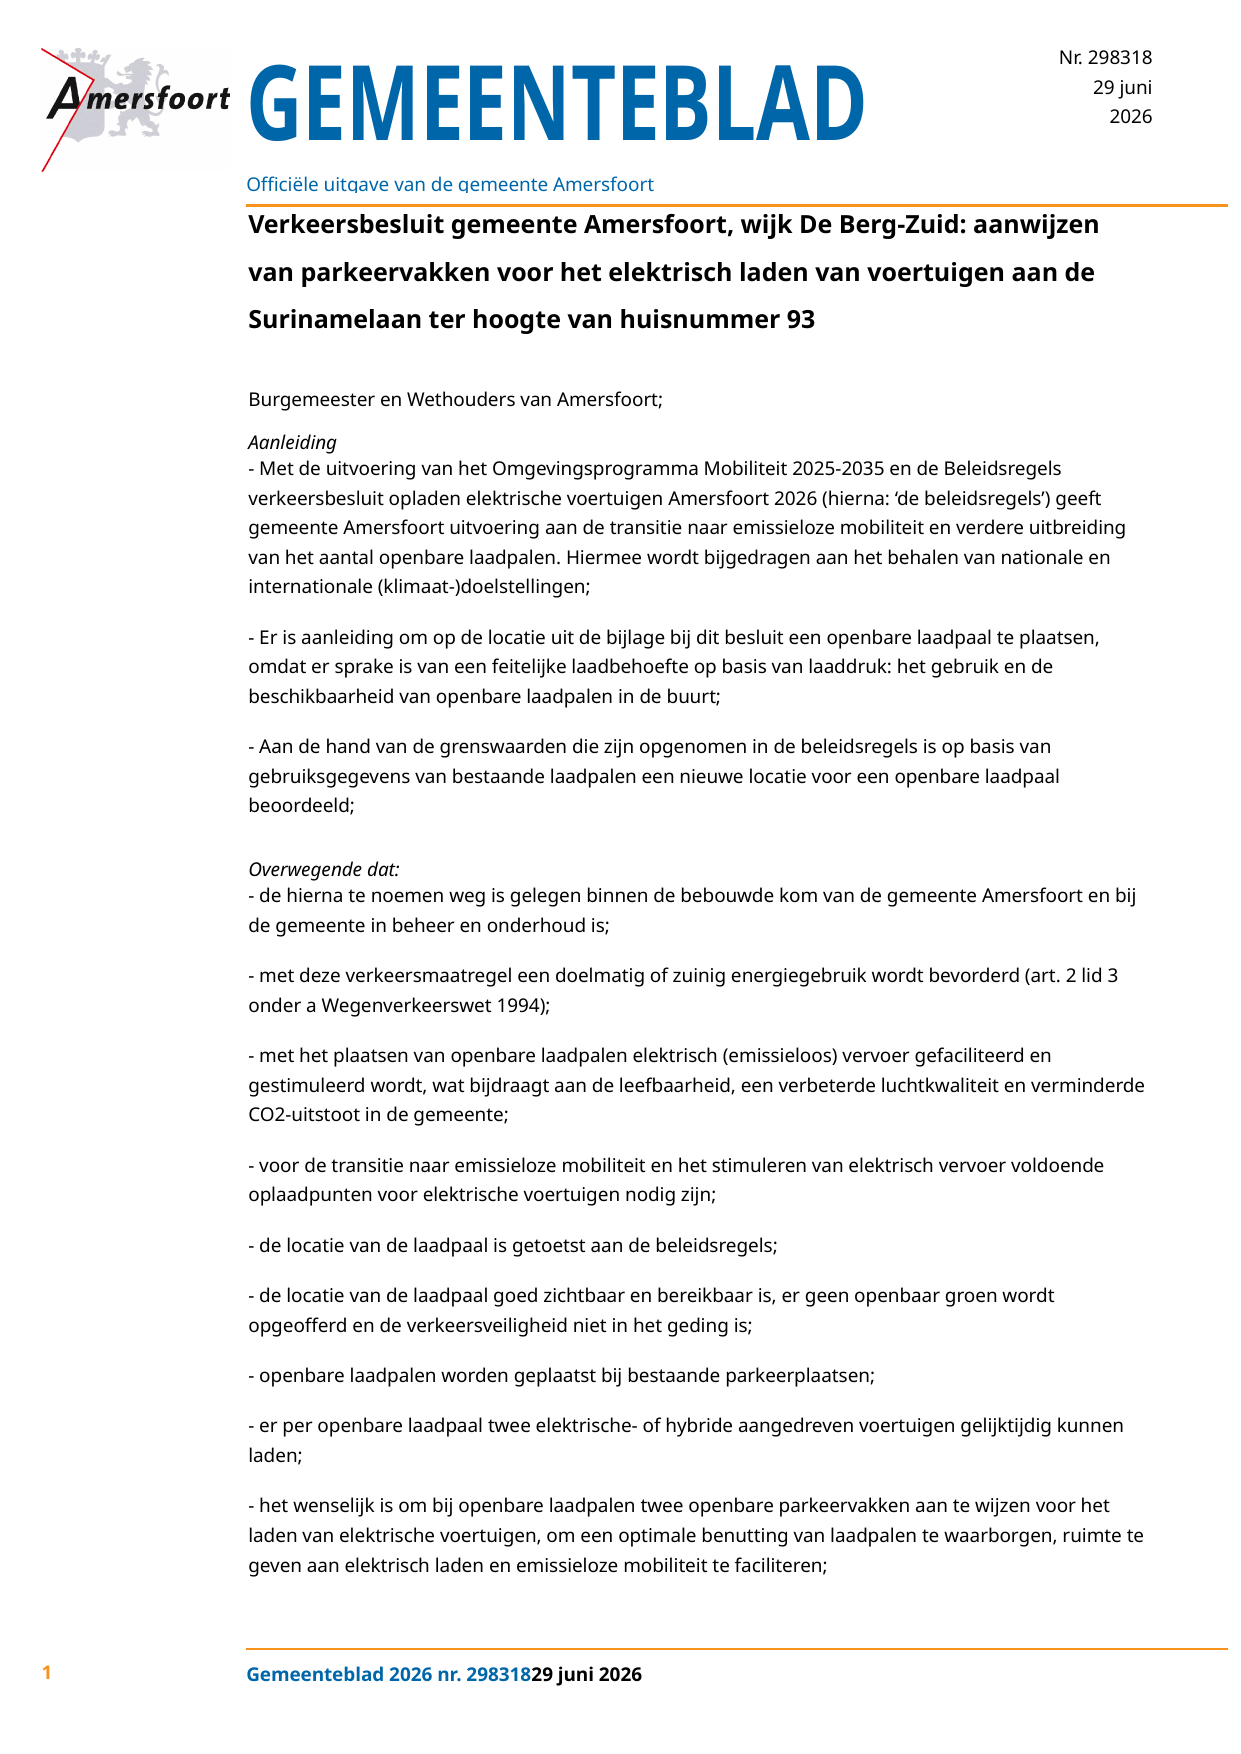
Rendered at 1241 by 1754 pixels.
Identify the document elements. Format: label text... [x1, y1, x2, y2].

text - de locatie van de laadpaal goed zichtbaar en bereikbaar is, er geen openbaar groen wordt opgeofferd en de verkeersveiligheid niet in het geding is; [248, 1282, 1152, 1338]
text - met deze verkeersmaatregel een doelmatig of zuinig energiegebruik wordt bevorderd (art. 2 lid 3 onder a Wegenverkeerswet 1994); [248, 962, 1152, 1018]
text - de locatie van de laadpaal is getoetst aan de beleidsregels; [248, 1232, 1152, 1258]
text Aanleiding [248, 429, 1152, 455]
text - openbare laadpalen worden geplaatst bij bestaande parkeerplaatsen; [248, 1362, 1152, 1388]
text - Aan de hand van de grenswaarden die zijn opgenomen in de beleidsregels is op basis van gebruiksgegevens van bestaande laadpalen een nieuwe locatie voor een openbare laadpaal beoordeeld; [248, 733, 1152, 818]
text - de hierna te noemen weg is gelegen binnen de bebouwde kom van de gemeente Amersfoort en bij de gemeente in beheer en onderhoud is; [248, 882, 1152, 938]
text - Er is aanleiding om op de locatie uit de bijlage bij dit besluit een openbare laadpaal te plaatsen, omdat er sprake is van een feitelijke laadbehoefte op basis van laaddruk: het gebruik en de beschikbaarheid van openbare laadpalen in de buurt; [248, 624, 1152, 709]
text - het wenselijk is om bij openbare laadpalen twee openbare parkeervakken aan te wijzen voor het laden van elektrische voertuigen, om een optimale benutting van laadpalen te waarborgen, ruimte te geven aan elektrisch laden en emissieloze mobiliteit te faciliteren; [248, 1493, 1152, 1578]
text Overwegende dat: [248, 857, 1152, 882]
picture [41, 47, 231, 172]
text - voor de transitie naar emissieloze mobiliteit en het stimuleren van elektrisch vervoer voldoende oplaadpunten voor elektrische voertuigen nodig zijn; [248, 1152, 1152, 1207]
text - er per openbare laadpaal twee elektrische- of hybride aangedreven voertuigen gelijktijdig kunnen laden; [248, 1413, 1152, 1468]
text Burgemeester en Wethouders van Amersfoort; [248, 386, 1152, 412]
text - met het plaatsen van openbare laadpalen elektrisch (emissieloos) vervoer gefaciliteerd en gestimuleerd wordt, wat bijdraagt aan de leefbaarheid, een verbeterde luchtkwaliteit en verminderde CO2-uitstoot in de gemeente; [248, 1042, 1152, 1127]
text Verkeersbesluit gemeente Amersfoort, wijk De Berg-Zuid: aanwijzen van parkeervakken voor het elektrisch laden van voertuigen aan de Surinamelaan ter hoogte van huisnummer 93 [248, 207, 1152, 336]
text - Met de uitvoering van het Omgevingsprogramma Mobiliteit 2025-2035 en de Beleidsregels verkeersbesluit opladen elektrische voertuigen Amersfoort 2026 (hierna: ‘de beleidsregels’) geeft gemeente Amersfoort uitvoering aan de transitie naar emissieloze mobiliteit en verdere uitbreiding van het aantal openbare laadpalen. Hiermee wordt bijgedragen aan het behalen van nationale en internationale (klimaat-)doelstellingen; [248, 455, 1152, 599]
